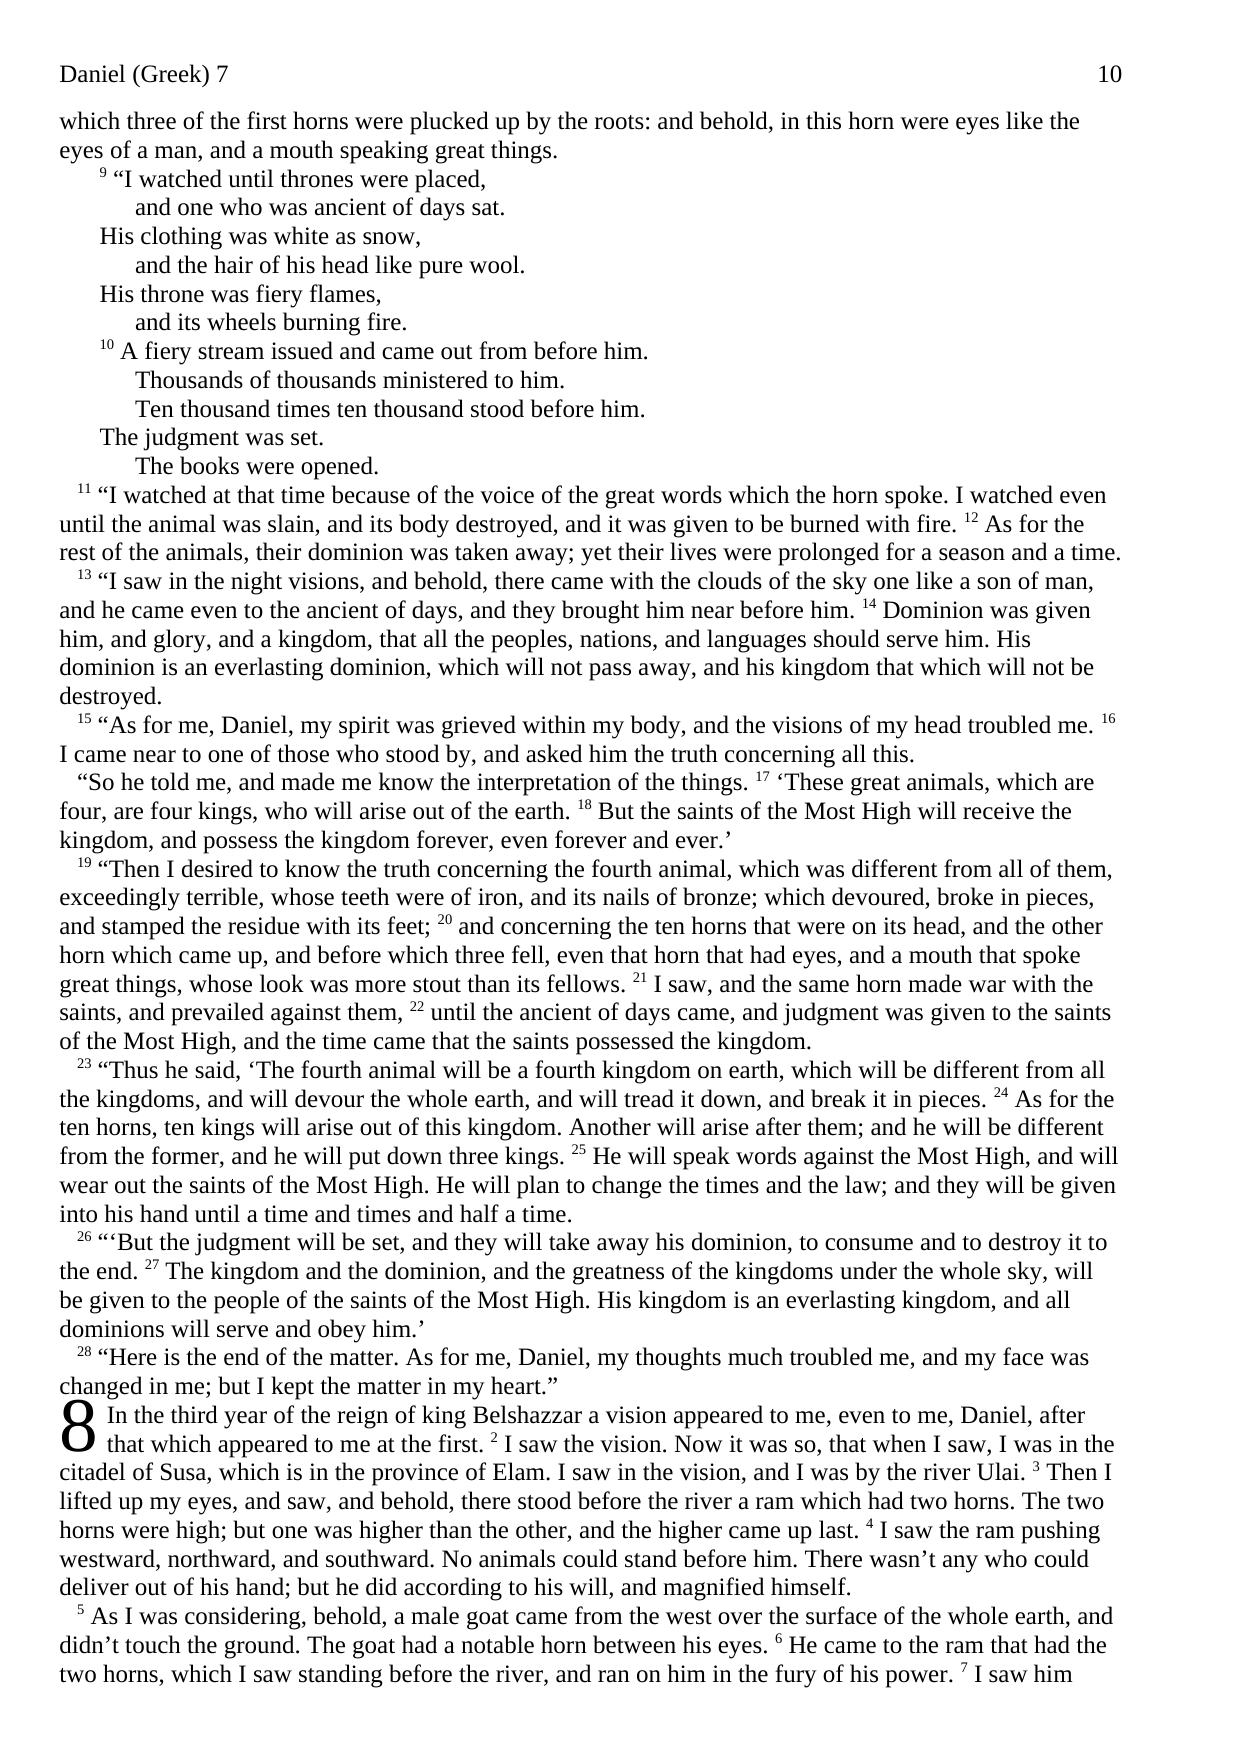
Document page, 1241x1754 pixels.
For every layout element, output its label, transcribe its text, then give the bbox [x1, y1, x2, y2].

text “So he told me, and made me know the interpretation of the things. 17 ‘These great animals, which are four, are four kings, who will arise out of the earth. 18 But the saints of the Most High will receive the kingdom, and possess the kingdom forever, even forever and ever.’ [59, 767, 1122, 854]
text 13 “I saw in the night visions, and behold, there came with the clouds of the sky one like a son of man, and he came even to the ancient of days, and they brought him near before him. 14 Dominion was given him, and glory, and a kingdom, that all the peoples, nations, and languages should serve him. His dominion is an everlasting dominion, which will not pass away, and his kingdom that which will not be destroyed. [59, 566, 1122, 710]
text 26 “‘But the judgment will be set, and they will take away his dominion, to consume and to destroy it to the end. 27 The kingdom and the dominion, and the greatness of the kingdoms under the whole sky, will be given to the people of the saints of the Most High. His kingdom is an everlasting kingdom, and all dominions will serve and obey him.’ [59, 1227, 1122, 1342]
text His throne was fiery flames, [99, 279, 1122, 307]
text Thousands of thousands ministered to him. [135, 365, 1122, 394]
text The judgment was set. [99, 422, 1122, 451]
text 5 As I was considering, behold, a male goat came from the west over the surface of the whole earth, and didn’t touch the ground. The goat had a notable horn between his eyes. 6 He came to the ram that had the two horns, which I saw standing before the river, and ran on him in the fury of his power. 7 I saw him [59, 1601, 1122, 1687]
text and its wheels burning fire. [135, 307, 1122, 336]
text 11 “I watched at that time because of the voice of the great words which the horn spoke. I watched even until the animal was slain, and its body destroyed, and it was given to be burned with fire. 12 As for the rest of the animals, their dominion was taken away; yet their lives were prolonged for a season and a time. [59, 480, 1122, 566]
text and the hair of his head like pure wool. [135, 250, 1122, 279]
text which three of the first horns were plucked up by the roots: and behold, in this horn were eyes like the eyes of a man, and a mouth speaking great things. [59, 106, 1122, 164]
text The books were opened. [135, 451, 1122, 480]
text and one who was ancient of days sat. [135, 192, 1122, 221]
text 9 “I watched until thrones were placed, [99, 164, 1122, 192]
text 15 “As for me, Daniel, my spirit was grieved within my body, and the visions of my head troubled me. 16 I came near to one of those who stood by, and asked him the truth concerning all this. [59, 710, 1122, 767]
text 8In the third year of the reign of king Belshazzar a vision appeared to me, even to me, Daniel, after that which appeared to me at the first. 2 I saw the vision. Now it was so, that when I saw, I was in the citadel of Susa, which is in the province of Elam. I saw in the vision, and I was by the river Ulai. 3 Then I lifted up my eyes, and saw, and behold, there stood before the river a ram which had two horns. The two horns were high; but one was higher than the other, and the higher came up last. 4 I saw the ram pushing westward, northward, and southward. No animals could stand before him. There wasn’t any who could deliver out of his hand; but he did according to his will, and magnified himself. [59, 1400, 1122, 1601]
text Ten thousand times ten thousand stood before him. [135, 394, 1122, 422]
text 10 A fiery stream issued and came out from before him. [99, 336, 1122, 365]
text His clothing was white as snow, [99, 221, 1122, 250]
text 28 “Here is the end of the matter. As for me, Daniel, my thoughts much troubled me, and my face was changed in me; but I kept the matter in my heart.” [59, 1342, 1122, 1400]
text 19 “Then I desired to know the truth concerning the fourth animal, which was different from all of them, exceedingly terrible, whose teeth were of iron, and its nails of bronze; which devoured, broke in pieces, and stamped the residue with its feet; 20 and concerning the ten horns that were on its head, and the other horn which came up, and before which three fell, even that horn that had eyes, and a mouth that spoke great things, whose look was more stout than its fellows. 21 I saw, and the same horn made war with the saints, and prevailed against them, 22 until the ancient of days came, and judgment was given to the saints of the Most High, and the time came that the saints possessed the kingdom. [59, 854, 1122, 1055]
text 23 “Thus he said, ‘The fourth animal will be a fourth kingdom on earth, which will be different from all the kingdoms, and will devour the whole earth, and will tread it down, and break it in pieces. 24 As for the ten horns, ten kings will arise out of this kingdom. Another will arise after them; and he will be different from the former, and he will put down three kings. 25 He will speak words against the Most High, and will wear out the saints of the Most High. He will plan to change the times and the law; and they will be given into his hand until a time and times and half a time. [59, 1055, 1122, 1227]
